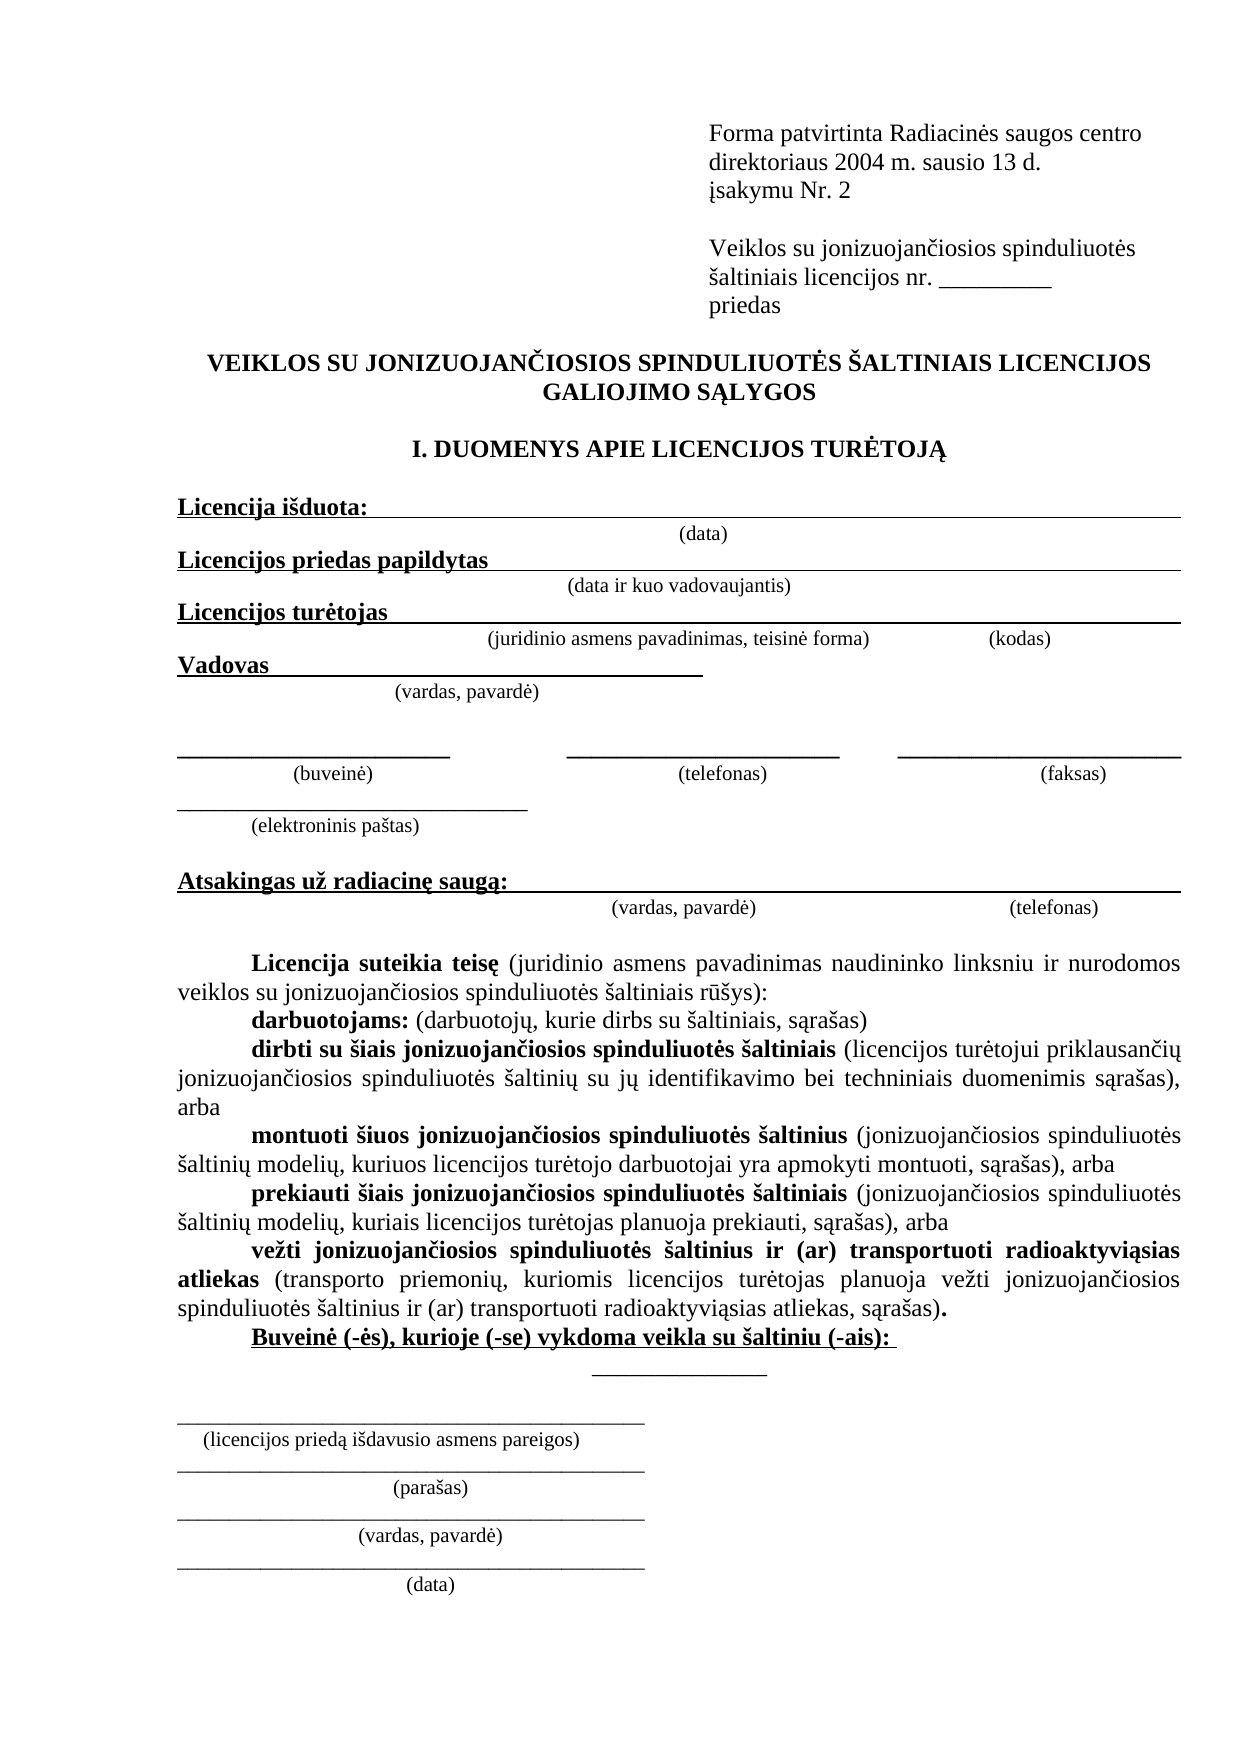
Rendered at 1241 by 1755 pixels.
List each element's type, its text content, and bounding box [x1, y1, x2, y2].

text priedas [177, 291, 1181, 319]
text Forma patvirtinta Radiacinės saugos centro [177, 118, 1181, 147]
text (vardas, pavardė) [177, 679, 1181, 703]
text darbuotojams: (darbuotojų, kurie dirbs su šaltiniais, sąrašas) [177, 1005, 1181, 1034]
text VEIKLOS SU JONIZUOJANČIOSIOS SPINDULIUOTĖS ŠALTINIAIS LICENCIJOS GALIOJIMO SĄLYGOS [177, 348, 1181, 406]
text šaltiniais licencijos nr. _________ [177, 262, 1181, 291]
text įsakymu Nr. 2 [177, 176, 1181, 204]
text Licencijos turėtojas [177, 597, 1181, 622]
text (vardas, pavardė) (telefonas) [177, 895, 1181, 919]
text (buveinė) (telefonas) (faksas) [177, 761, 1181, 785]
text direktoriaus 2004 m. sausio 13 d. [177, 147, 1181, 176]
text Licencija išduota: [177, 492, 1181, 517]
text (data) [177, 1572, 1181, 1596]
text I. DUOMENYS APIE LICENCIJOS TURĖTOJĄ [177, 434, 1181, 463]
text Vadovas [177, 650, 1181, 679]
text (elektroninis paštas) [177, 813, 1181, 837]
text (licencijos priedą išdavusio asmens pareigos) [103, 1427, 1181, 1451]
text Veiklos su jonizuojančiosios spinduliuotės [177, 233, 1181, 262]
text Licencijos priedas papildytas [177, 545, 1181, 570]
text (data) [177, 521, 1181, 545]
text (vardas, pavardė) [103, 1523, 1181, 1547]
text vežti jonizuojančiosios spinduliuotės šaltinius ir (ar) transportuoti radioaktyviąsias atliekas (transporto priemonių, kuriomis licencijos turėtojas planuoja vežti jonizuojančiosios spinduliuotės šaltinius ir (ar) transportuoti radioaktyviąsias atliekas, sąrašas). [177, 1235, 1181, 1322]
text Atsakingas už radiacinę saugą: [177, 866, 1181, 891]
text prekiauti šiais jonizuojančiosios spinduliuotės šaltiniais (jonizuojančiosios spinduliuotės šaltinių modelių, kuriais licencijos turėtojas planuoja prekiauti, sąrašas), arba [177, 1178, 1181, 1235]
text montuoti šiuos jonizuojančiosios spinduliuotės šaltinius (jonizuojančiosios spinduliuotės šaltinių modelių, kuriuos licencijos turėtojo darbuotojai yra apmokyti montuoti, sąrašas), arba [177, 1120, 1181, 1178]
text ______________ [177, 1350, 1181, 1379]
text Licencija suteikia teisę (juridinio asmens pavadinimas naudininko linksniu ir nurodomos veiklos su jonizuojančiosios spinduliuotės šaltiniais rūšys): [177, 948, 1181, 1005]
text (parašas) [103, 1475, 1181, 1499]
text Buveinė (-ės), kurioje (-se) vykdoma veikla su šaltiniu (-ais): [177, 1322, 1181, 1350]
text (data ir kuo vadovaujantis) [177, 573, 1181, 597]
text dirbti su šiais jonizuojančiosios spinduliuotės šaltiniais (licencijos turėtojui priklausančių jonizuojančiosios spinduliuotės šaltinių su jų identifikavimo bei techniniais duomenimis sąrašas), arba [177, 1034, 1181, 1120]
text (juridinio asmens pavadinimas, teisinė forma) (kodas) [177, 626, 1181, 650]
